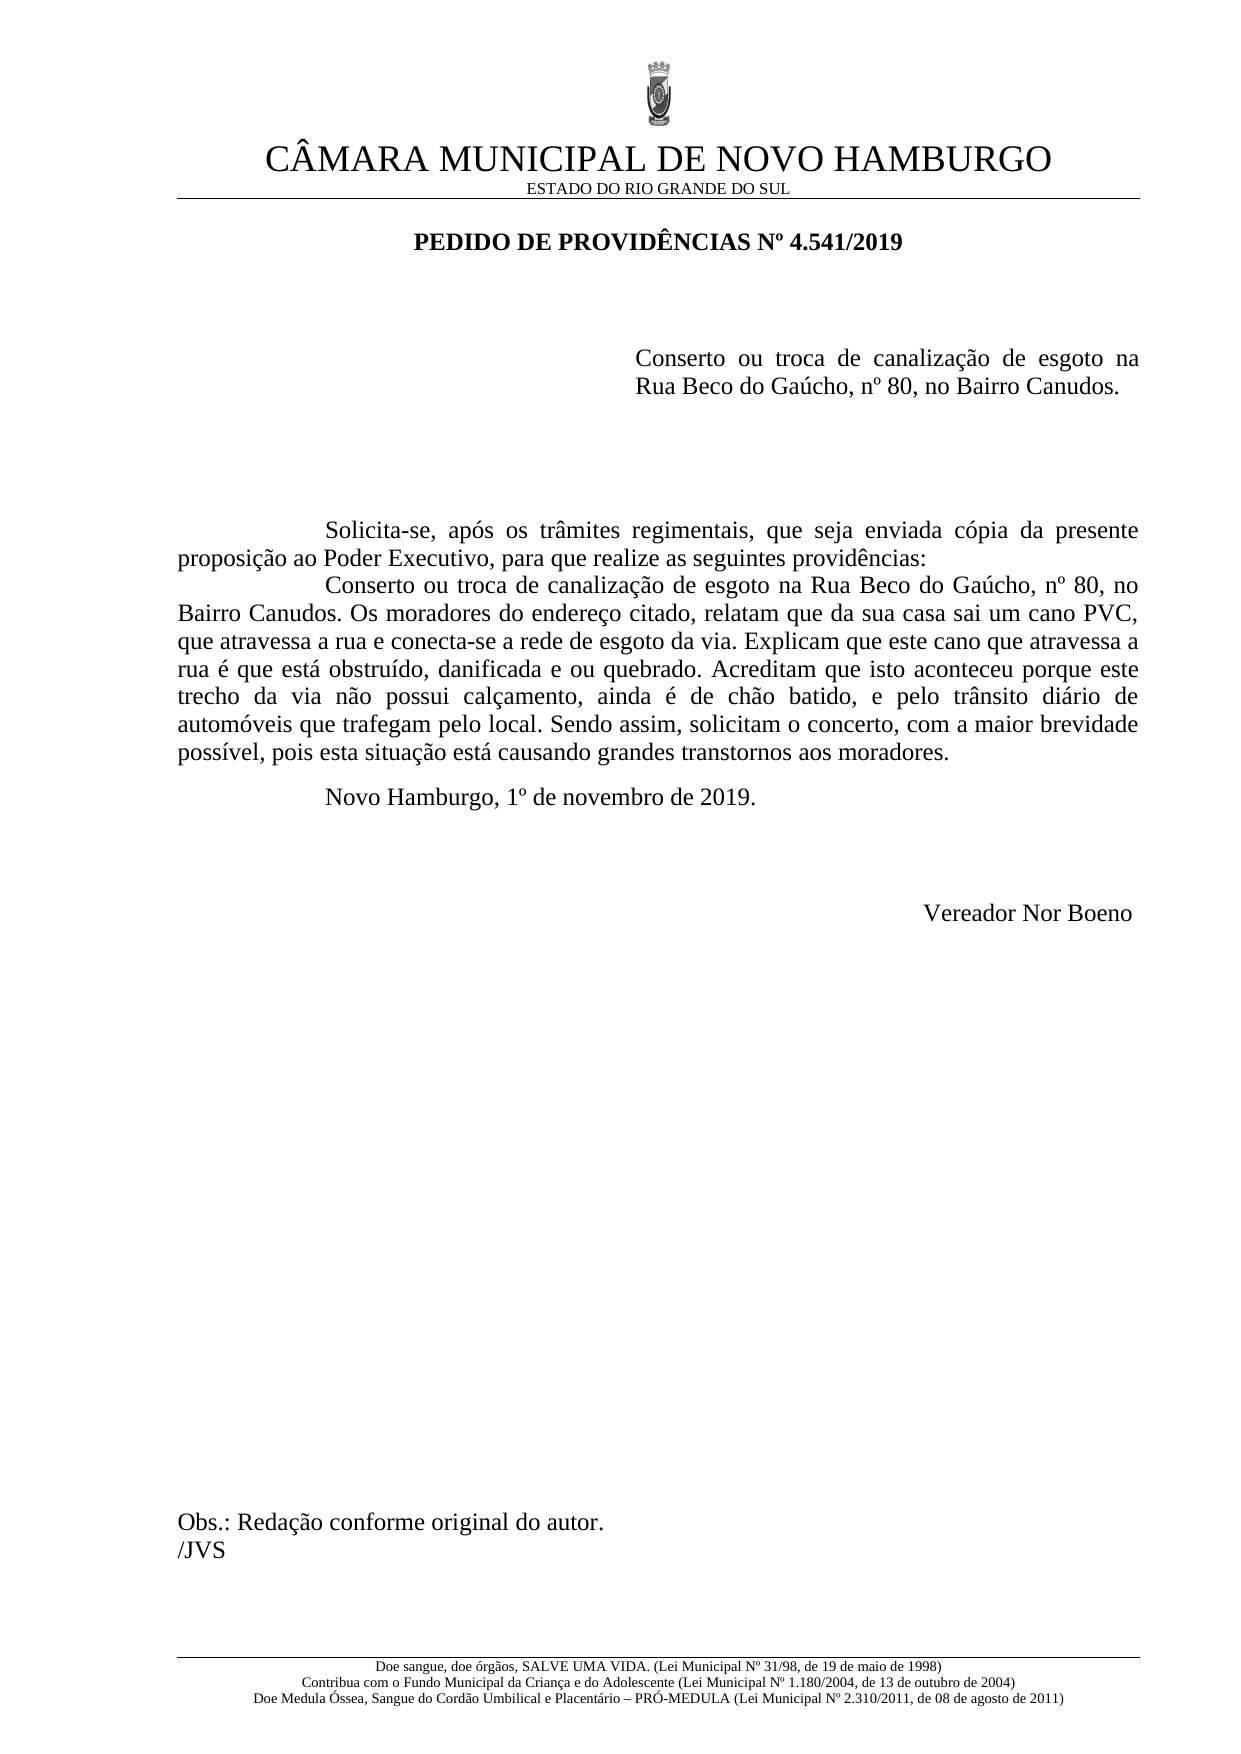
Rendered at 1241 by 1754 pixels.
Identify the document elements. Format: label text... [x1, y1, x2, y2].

text Conserto ou troca de canalização de esgoto na Rua Beco do Gaúcho, nº 80, no Bairro Canudos. Os moradores do endereço citado, relatam que da sua casa sai um cano PVC, que atravessa a rua e conecta-se a rede de esgoto da via. Explicam que este cano que atravessa a rua é que está obstruído, danificada e ou quebrado. Acreditam que isto aconteceu porque este trecho da via não possui calçamento, ainda é de chão batido, e pelo trânsito diário de automóveis que trafegam pelo local. Sendo assim, solicitam o concerto, com a maior brevidade possível, pois esta situação está causando grandes transtornos aos moradores. [177, 572, 1140, 766]
text PEDIDO DE PROVIDÊNCIAS Nº 4.541/2019 [177, 228, 1140, 256]
text Conserto ou troca de canalização de esgoto na Rua Beco do Gaúcho, nº 80, no Bairro Canudos. [635, 344, 1140, 400]
text Obs.: Redação conforme original do autor. [177, 1508, 1140, 1536]
text /JVS [177, 1536, 1140, 1564]
text Solicita-se, após os trâmites regimentais, que seja enviada cópia da presente proposição ao Poder Executivo, para que realize as seguintes providências: [177, 516, 1140, 572]
text Novo Hamburgo, 1º de novembro de 2019. [177, 783, 1140, 811]
text Vereador Nor Boeno [177, 899, 1140, 927]
